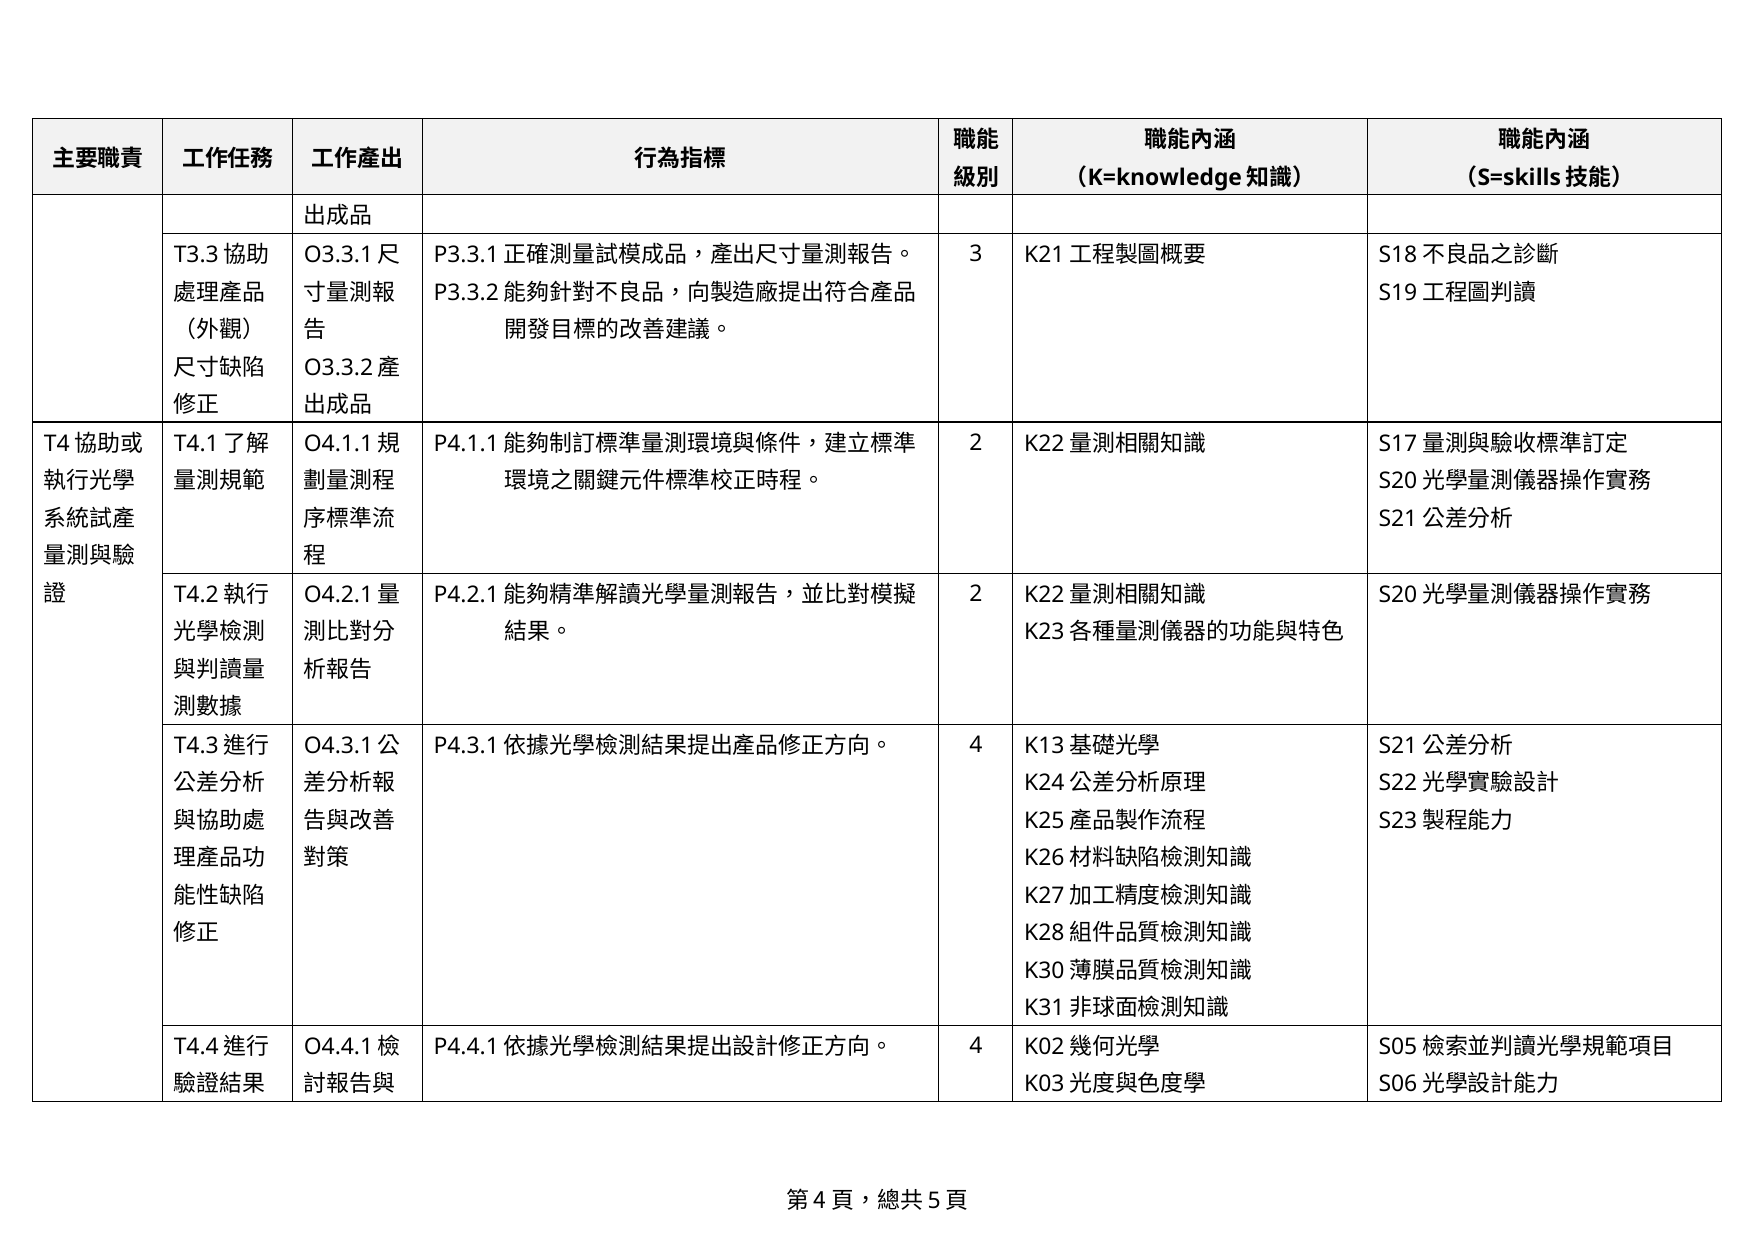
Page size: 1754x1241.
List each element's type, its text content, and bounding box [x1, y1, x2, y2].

table_cell O4.4.1檢討報告與 [293, 1026, 422, 1101]
table_header 職能 級別 [939, 119, 1012, 194]
table_cell S05檢索並判讀光學規範項目 S06光學設計能力 [1368, 1026, 1721, 1101]
table_cell S17量測與驗收標準訂定 S20光學量測儀器操作實務 S21公差分析 [1368, 423, 1721, 572]
table_cell P4.3.1依據光學檢測結果提出產品修正方向。 [423, 725, 938, 1024]
table_header 工作產出 [293, 119, 422, 194]
table_cell S20光學量測儀器操作實務 [1368, 574, 1721, 723]
table_cell T4.3進行公差分析與協助處理產品功能性缺陷修正 [163, 725, 292, 1024]
table_cell O4.1.1規劃量測程序標準流程 [293, 423, 422, 572]
table_cell T4.1了解量測規範 [163, 423, 292, 572]
table_cell S18不良品之診斷 S19工程圖判讀 [1368, 234, 1721, 421]
table_cell [33, 195, 162, 421]
table_cell K02幾何光學 K03光度與色度學 [1013, 1026, 1367, 1101]
table_cell S21公差分析 S22光學實驗設計 S23製程能力 [1368, 725, 1721, 1024]
table_cell T4協助或執行光學系統試產量測與驗證 [33, 423, 162, 1101]
table_header 職能內涵 （S=skills技能） [1368, 119, 1721, 194]
table_cell 4 [939, 725, 1012, 1024]
table_cell 2 [939, 574, 1012, 723]
table_cell 3 [939, 234, 1012, 421]
table_cell [1013, 195, 1367, 233]
table_cell 出成品 [293, 195, 422, 233]
table_header 工作任務 [163, 119, 292, 194]
table_cell P4.4.1依據光學檢測結果提出設計修正方向。 [423, 1026, 938, 1101]
table_cell O3.3.1尺寸量測報告 O3.3.2產出成品 [293, 234, 422, 421]
table_cell [1368, 195, 1721, 233]
table_cell P4.2.1能夠精準解讀光學量測報告，並比對模擬結果。 [423, 574, 938, 723]
table_cell O4.2.1量測比對分析報告 [293, 574, 422, 723]
table_cell K22量測相關知識 [1013, 423, 1367, 572]
table_header 行為指標 [423, 119, 938, 194]
table_cell K22量測相關知識 K23各種量測儀器的功能與特色 [1013, 574, 1367, 723]
table_cell P4.1.1能夠制訂標準量測環境與條件，建立標準環境之關鍵元件標準校正時程。 [423, 423, 938, 572]
table_cell T4.4進行驗證結果 [163, 1026, 292, 1101]
table_cell 2 [939, 423, 1012, 572]
table_cell [163, 195, 292, 233]
table_header 主要職責 [33, 119, 162, 194]
table_cell K13基礎光學 K24公差分析原理 K25產品製作流程 K26材料缺陷檢測知識 K27加工精度檢測知識 K28組件品質檢測知識 K30薄膜品質檢測知識 K31非球面檢測知識 [1013, 725, 1367, 1024]
table_cell T3.3協助處理產品（外觀）尺寸缺陷修正 [163, 234, 292, 421]
table_cell [939, 195, 1012, 233]
table_header 職能內涵 （K=knowledge知識） [1013, 119, 1367, 194]
table_cell K21工程製圖概要 [1013, 234, 1367, 421]
table_cell O4.3.1公差分析報告與改善對策 [293, 725, 422, 1024]
table_cell T4.2執行光學檢測與判讀量測數據 [163, 574, 292, 723]
table_cell [423, 195, 938, 233]
table_cell P3.3.1正確測量試模成品，產出尺寸量測報告。 P3.3.2能夠針對不良品，向製造廠提出符合產品開發目標的改善建議。 [423, 234, 938, 421]
table_cell 4 [939, 1026, 1012, 1101]
